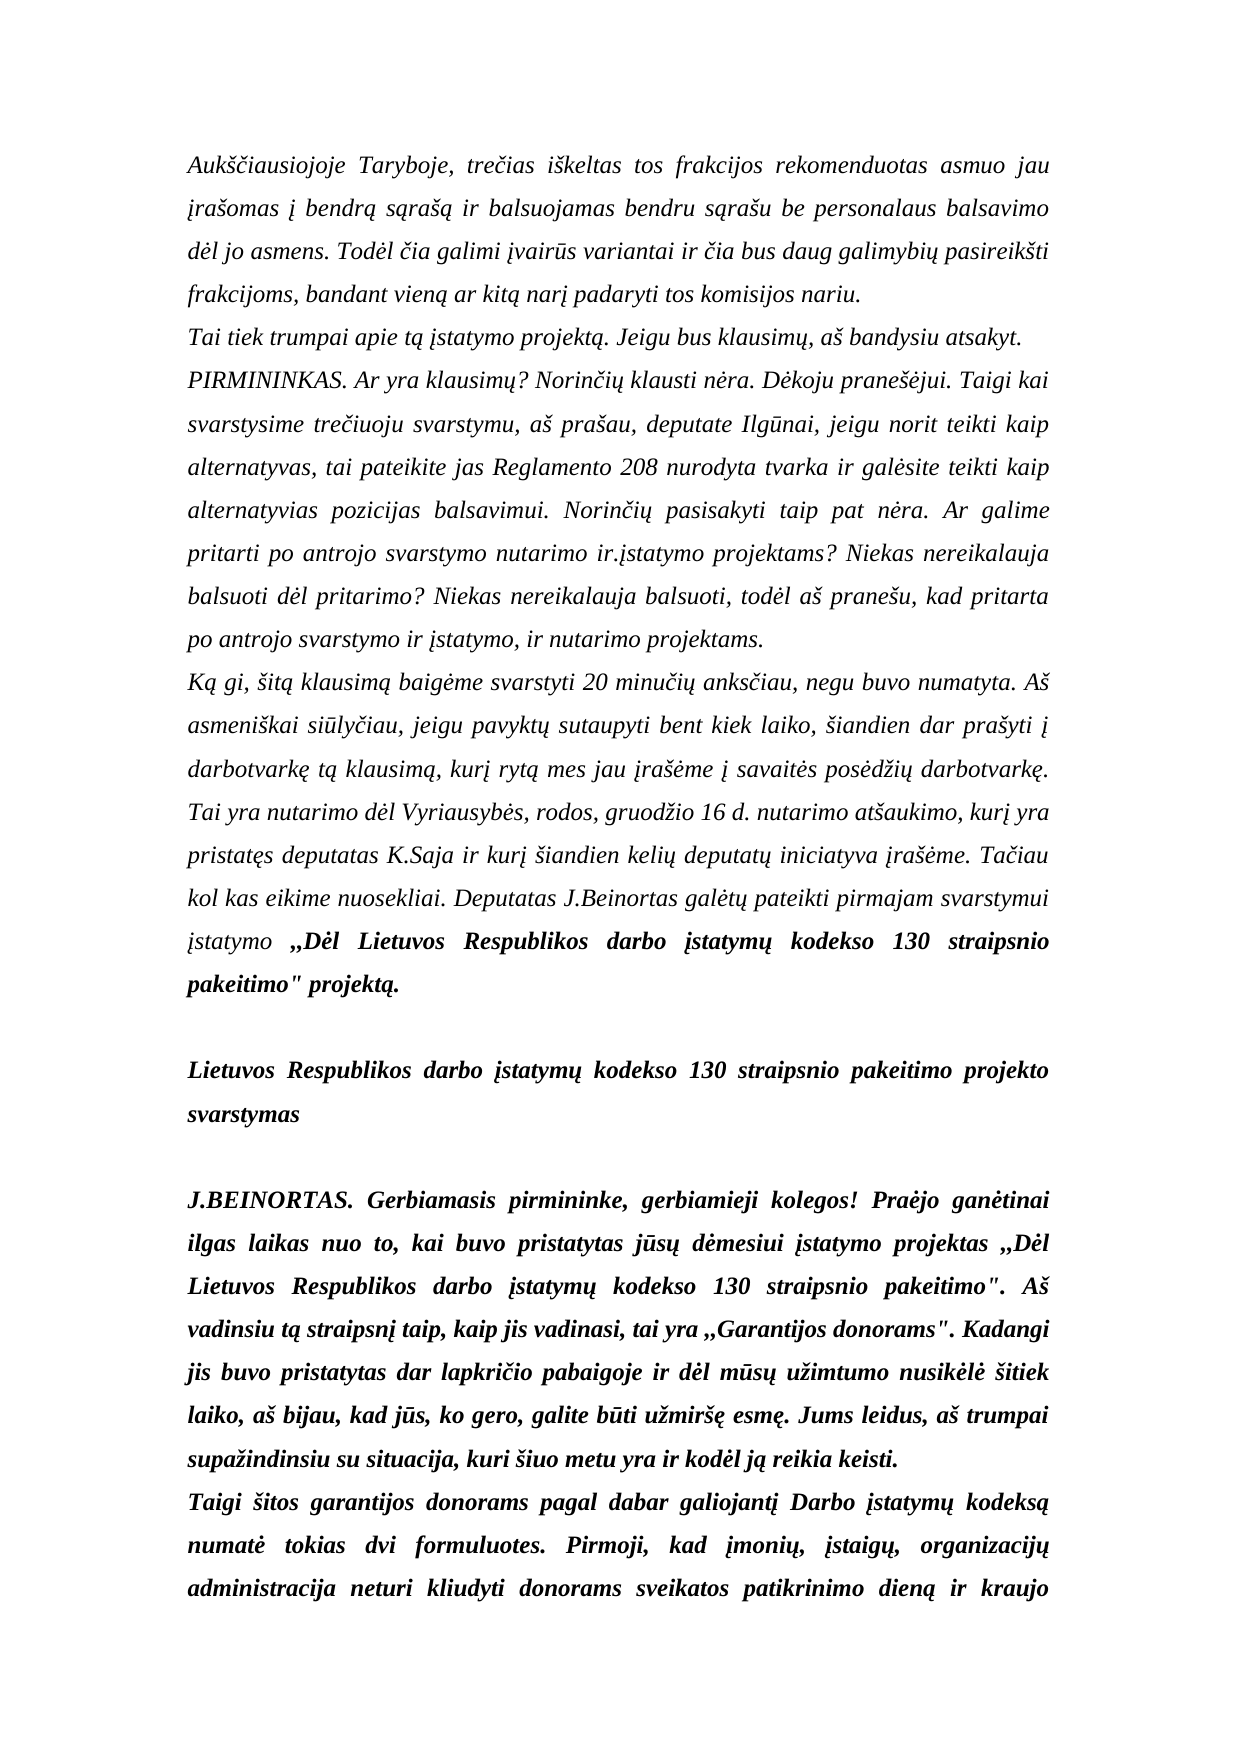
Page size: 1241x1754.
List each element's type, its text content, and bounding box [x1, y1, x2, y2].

text Aukščiausiojoje Taryboje, trečias iškeltas tos frakcijos rekomenduotas asmuo jau įrašomas į bendrą sąrašą ir balsuojamas bendru sąrašu be personalaus balsavimo dėl jo asmens. Todėl čia galimi įvairūs variantai ir čia bus daug galimybių pasireikšti frakcijoms, bandant vieną ar kitą narį padaryti tos komisijos nariu. [187, 150, 1053, 308]
text Tai tiek trumpai apie tą įstatymo projektą. Jeigu bus klausimų, aš bandysiu atsakyt. [187, 322, 1053, 351]
text PIRMININKAS. Ar yra klausimų? Norinčių klausti nėra. Dėkoju pranešėjui. Taigi kai svarstysime trečiuoju svarstymu, aš prašau, deputate Ilgūnai, jeigu norit teikti kaip alternatyvas, tai pateikite jas Reglamento 208 nurodyta tvarka ir galėsite teikti kaip alternatyvias pozicijas balsavimui. Norinčių pasisakyti taip pat nėra. Ar galime pritarti po antrojo svarstymo nutarimo ir.įstatymo projektams? Niekas nereikalauja balsuoti dėl pritarimo? Niekas nereikalauja balsuoti, todėl aš pranešu, kad pritarta po antrojo svarstymo ir įstatymo, ir nutarimo projektams. [187, 366, 1053, 653]
text J.BEINORTAS. Gerbiamasis pirmininke, gerbiamieji kolegos! Praėjo ganėtinai ilgas laikas nuo to, kai buvo pristatytas jūsų dėmesiui įstatymo projektas ,,Dėl Lietuvos Respublikos darbo įstatymų kodekso 130 straipsnio pakeitimo". Aš vadinsiu tą straipsnį taip, kaip jis vadinasi, tai yra ,,Garantijos donorams". Kadangi jis buvo pristatytas dar lapkričio pabaigoje ir dėl mūsų užimtumo nusikėlė šitiek laiko, aš bijau, kad jūs, ko gero, galite būti užmiršę esmę. Jums leidus, aš trumpai supažindinsiu su situacija, kuri šiuo metu yra ir kodėl ją reikia keisti. [187, 1185, 1053, 1472]
text Taigi šitos garantijos donorams pagal dabar galiojantį Darbo įstatymų kodeksą numatė tokias dvi formuluotes. Pirmoji, kad įmonių, įstaigų, organizacijų administracija neturi kliudyti donorams sveikatos patikrinimo dieną ir kraujo [187, 1487, 1053, 1602]
text Lietuvos Respublikos darbo įstatymų kodekso 130 straipsnio pakeitimo projekto svarstymas [187, 1056, 1053, 1127]
text Ką gi, šitą klausimą baigėme svarstyti 20 minučių anksčiau, negu buvo numatyta. Aš asmeniškai siūlyčiau, jeigu pavyktų sutaupyti bent kiek laiko, šiandien dar prašyti į darbotvarkę tą klausimą, kurį rytą mes jau įrašėme į savaitės posėdžių darbotvarkę. Tai yra nutarimo dėl Vyriausybės, rodos, gruodžio 16 d. nutarimo atšaukimo, kurį yra pristatęs deputatas K.Saja ir kurį šiandien kelių deputatų iniciatyva įrašėme. Tačiau kol kas eikime nuosekliai. Deputatas J.Beinortas galėtų pateikti pirmajam svarstymui įstatymo ,,Dėl Lietuvos Respublikos darbo įstatymų kodekso 130 straipsnio pakeitimo" projektą. [187, 667, 1053, 998]
